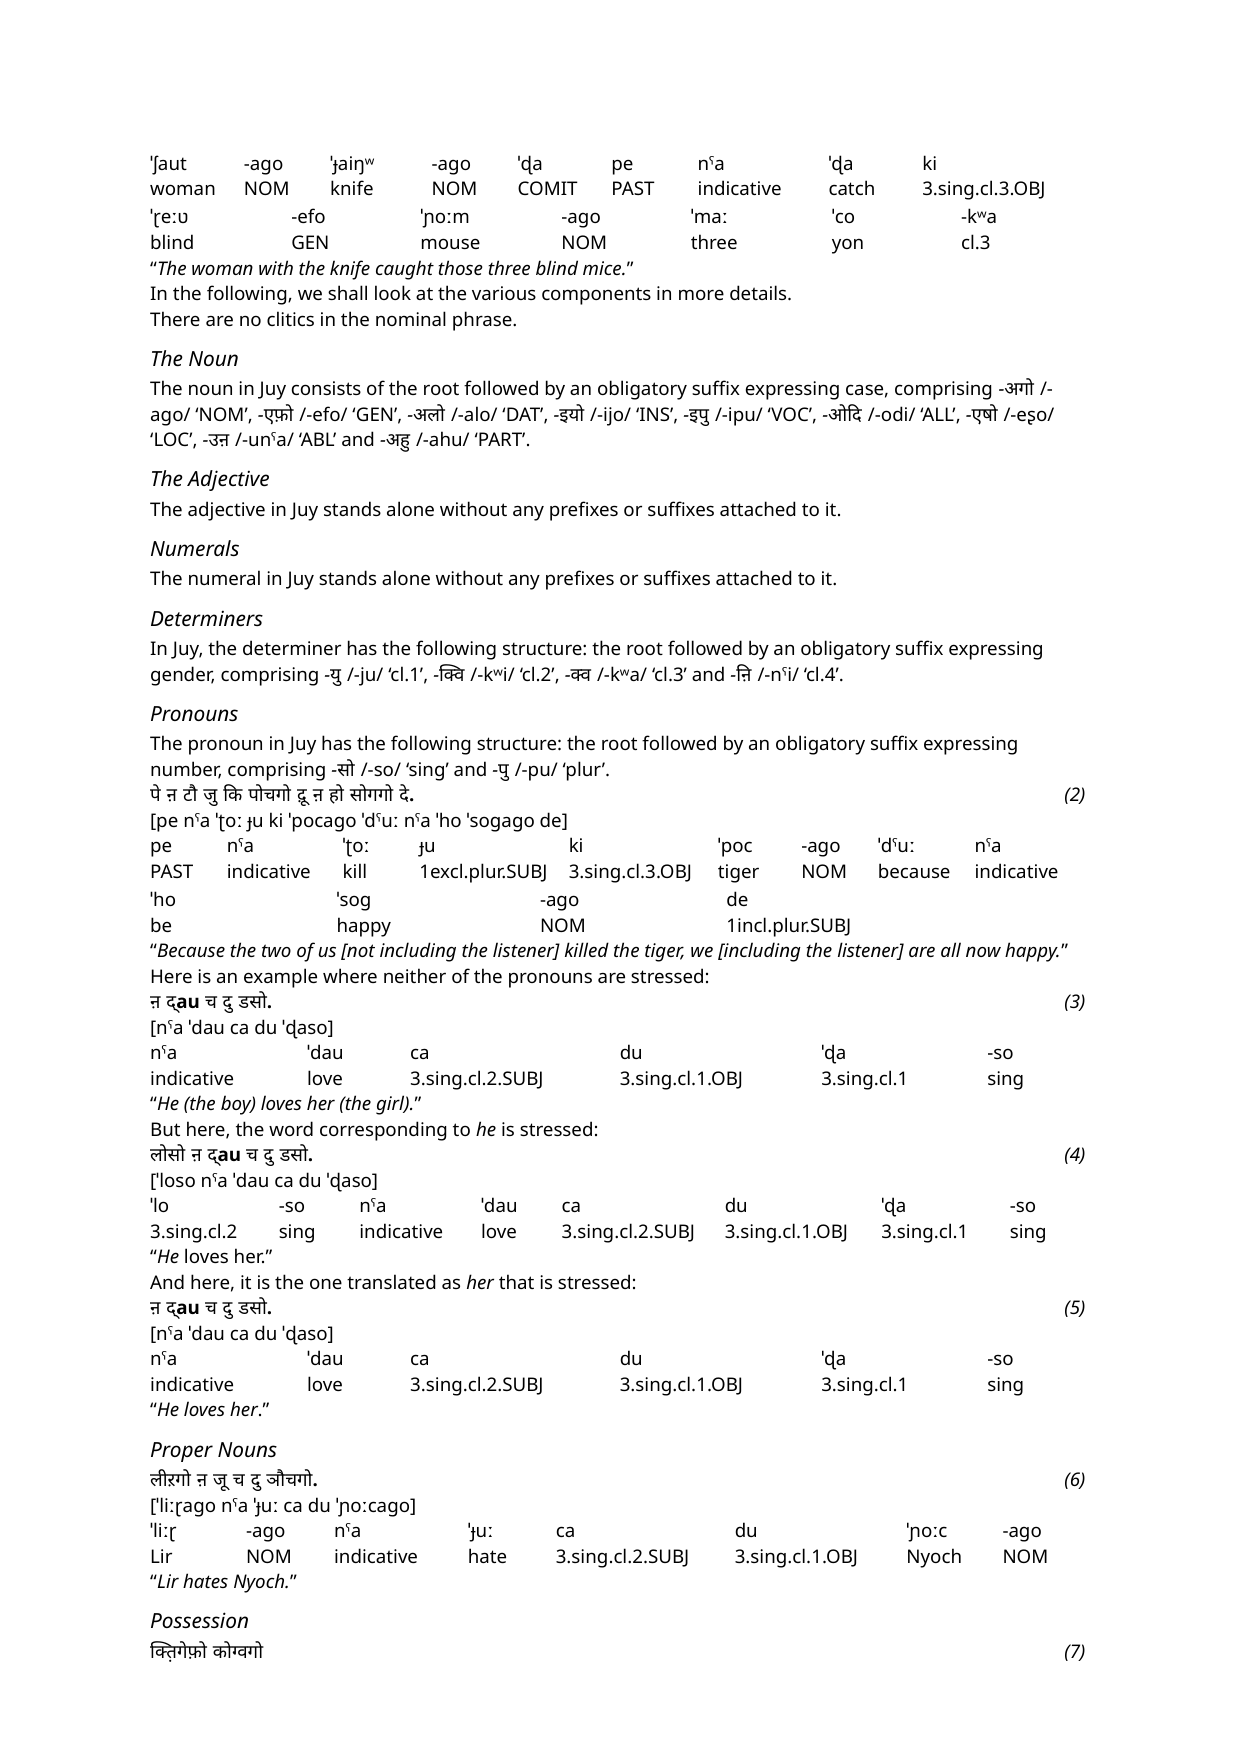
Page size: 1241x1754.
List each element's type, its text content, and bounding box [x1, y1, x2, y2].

table_header ca [556, 1518, 734, 1543]
table_cell happy [336, 912, 540, 937]
table_cell sing [987, 1371, 1090, 1397]
table_cell indicative [150, 1065, 307, 1091]
table_cell 1excl.plur.SUBJ [419, 858, 568, 883]
table_header du [620, 1040, 821, 1065]
table_header -kʷa [961, 204, 1090, 229]
table_cell 3.sing.cl.1.OBJ [620, 1371, 821, 1397]
table_header pe [611, 150, 697, 176]
table_header du [620, 1346, 821, 1371]
table_header ˈpoc [718, 833, 801, 858]
table_header ˈɖa [518, 150, 611, 176]
table_header -aɡo [540, 886, 726, 912]
table_cell 3.sing.cl.3.OBJ [922, 176, 1090, 201]
table_header nˤa [359, 1193, 481, 1218]
table_cell 3.sing.cl.1.OBJ [620, 1065, 821, 1091]
text “The woman with the knife caught those three blind mice.” [150, 255, 1090, 280]
text Here is an example where neither of the pronouns are stressed: [150, 963, 1090, 988]
text “Because the two of us [not including the listener] killed the tiger, we [including the listener] are all now happy.” [150, 937, 1090, 963]
table_cell 3.sing.cl.3.OBJ [569, 858, 718, 883]
table_cell indicative [698, 176, 828, 201]
text ऩ द्au च दु डसो. (5) [150, 1295, 1090, 1320]
table_cell NOM [244, 176, 330, 201]
text ऩ द्au च दु डसो. (3) [150, 988, 1090, 1014]
table_header -aɡo [244, 150, 330, 176]
text [ˈloso nˤa ˈdau ca du ˈɖaso] [150, 1167, 1090, 1193]
table_header -so [987, 1040, 1090, 1065]
subtitle Pronouns [150, 699, 1090, 727]
table_cell kill [343, 858, 419, 883]
table_header ɟu [419, 833, 568, 858]
text The numeral in Juy stands alone without any prefixes or suffixes attached to it. [150, 566, 1090, 591]
table_header -aɡo [1002, 1518, 1090, 1543]
table_cell sing [279, 1218, 359, 1244]
table_header ki [569, 833, 718, 858]
table_cell NOM [1002, 1543, 1090, 1568]
text [nˤa ˈdau ca du ˈɖaso] [150, 1320, 1090, 1346]
table_cell 3.sing.cl.1.OBJ [735, 1543, 906, 1568]
table_header nˤa [150, 1346, 307, 1371]
table_header ˈɖa [821, 1040, 987, 1065]
table_cell knife [330, 176, 431, 201]
table_header ˈdau [307, 1346, 410, 1371]
table_cell NOM [540, 912, 726, 937]
subtitle Determiners [150, 604, 1090, 632]
table_header de [726, 886, 1090, 912]
table_cell 3.sing.cl.2.SUBJ [410, 1371, 619, 1397]
table_header -efo [291, 204, 420, 229]
table_cell yon [832, 229, 961, 255]
table_header -aɡo [561, 204, 691, 229]
table_cell COMIT [518, 176, 611, 201]
table_cell indicative [974, 858, 1090, 883]
table_cell because [878, 858, 974, 883]
text In Juy, the determiner has the following structure: the root followed by an obligatory suffix expressing gender, comprising -यु /-ju/ ‘cl.1’, -क्वि /-kʷi/ ‘cl.2’, -क्व /-kʷa/ ‘cl.3’ and -ऩि /-nˤi/ ‘cl.4’. [150, 635, 1090, 686]
table_header -aɡo [431, 150, 517, 176]
table_header du [725, 1193, 881, 1218]
table_cell love [481, 1218, 561, 1244]
text There are no clitics in the nominal phrase. [150, 306, 1090, 331]
text “He loves her.” [150, 1397, 1090, 1422]
table_header ˈʈoː [343, 833, 419, 858]
table_cell 3.sing.cl.2.SUBJ [561, 1218, 724, 1244]
text पे ऩ टौ जु कि पोचगो द़ू ऩ हो सोगगो दे. (2) [150, 781, 1090, 807]
table_cell 1incl.plur.SUBJ [726, 912, 1090, 937]
text “Lir hates Nyoch.” [150, 1568, 1090, 1594]
text “He (the boy) loves her (the girl).” [150, 1091, 1090, 1116]
table_header ˈʃaut [150, 150, 244, 176]
table_cell love [307, 1371, 410, 1397]
table_cell 3.sing.cl.2 [150, 1218, 278, 1244]
table_cell GEN [291, 229, 420, 255]
text And here, it is the one translated as her that is stressed: [150, 1269, 1090, 1295]
table_cell three [691, 229, 832, 255]
table_header ca [410, 1346, 619, 1371]
table_header ˈco [832, 204, 961, 229]
table_header ˈɲoːm [420, 204, 561, 229]
table_header ˈlo [150, 1193, 278, 1218]
text [nˤa ˈdau ca du ˈɖaso] [150, 1014, 1090, 1039]
table_header ˈɲoːc [906, 1518, 1002, 1543]
text In the following, we shall look at the various components in more details. [150, 280, 1090, 306]
subtitle Numerals [150, 534, 1090, 563]
text क्त़िगेफ़ो कोग्वगो (7) [150, 1638, 1090, 1663]
table_header nˤa [698, 150, 828, 176]
table_header -so [987, 1346, 1090, 1371]
table_cell mouse [420, 229, 561, 255]
table_cell 3.sing.cl.2.SUBJ [556, 1543, 734, 1568]
table_header -aɡo [801, 833, 878, 858]
table_cell hate [468, 1543, 556, 1568]
table_cell cl.3 [961, 229, 1090, 255]
table_cell PAST [150, 858, 227, 883]
table_header ki [922, 150, 1090, 176]
table_cell indicative [334, 1543, 468, 1568]
table_header nˤa [334, 1518, 468, 1543]
text [pe nˤa ˈʈoː ɟu ki ˈpocaɡo ˈdˤuː nˤa ˈho ˈsoɡaɡo de] [150, 807, 1090, 832]
table_header nˤa [974, 833, 1090, 858]
table_cell NOM [431, 176, 517, 201]
table_cell NOM [246, 1543, 334, 1568]
table_header nˤa [150, 1040, 307, 1065]
table_header ˈho [150, 886, 336, 912]
text The pronoun in Juy has the following structure: the root followed by an obligatory suffix expressing number, comprising -सो /-so/ ‘sing’ and -पु /-pu/ ‘plur’. [150, 730, 1090, 781]
table_header pe [150, 833, 227, 858]
table_header nˤa [227, 833, 342, 858]
table_cell 3.sing.cl.1.OBJ [725, 1218, 881, 1244]
table_cell indicative [227, 858, 342, 883]
table_cell NOM [561, 229, 691, 255]
table_cell blind [150, 229, 291, 255]
table_header ˈliːɽ [150, 1518, 246, 1543]
table_header -aɡo [246, 1518, 334, 1543]
text But here, the word corresponding to he is stressed: [150, 1116, 1090, 1142]
table_cell 3.sing.cl.1 [821, 1065, 987, 1091]
table_cell 3.sing.cl.1 [821, 1371, 987, 1397]
table_header ˈɟuː [468, 1518, 556, 1543]
table_header ˈdˤuː [878, 833, 974, 858]
table_cell 3.sing.cl.1 [881, 1218, 1009, 1244]
subtitle The Noun [150, 344, 1090, 372]
table_header ca [410, 1040, 619, 1065]
table_cell 3.sing.cl.2.SUBJ [410, 1065, 619, 1091]
table_cell sing [1010, 1218, 1090, 1244]
table_header ˈɖa [828, 150, 922, 176]
text The adjective in Juy stands alone without any prefixes or suffixes attached to it. [150, 496, 1090, 522]
text लोसो ऩ द्au च दु डसो. (4) [150, 1142, 1090, 1167]
table_header ˈmaː [691, 204, 832, 229]
table_cell tiger [718, 858, 801, 883]
table_cell indicative [359, 1218, 481, 1244]
table_cell sing [987, 1065, 1090, 1091]
table_header ca [561, 1193, 724, 1218]
table_cell Lir [150, 1543, 246, 1568]
table_header ˈɖa [881, 1193, 1009, 1218]
subtitle Possession [150, 1606, 1090, 1635]
table_header -so [279, 1193, 359, 1218]
table_header ˈɽeːʋ [150, 204, 291, 229]
table_cell Nyoch [906, 1543, 1002, 1568]
table_cell catch [828, 176, 922, 201]
table_cell be [150, 912, 336, 937]
subtitle Proper Nouns [150, 1435, 1090, 1463]
table_header ˈsoɡ [336, 886, 540, 912]
text लीऱगो ऩ जू च दु ञौचगो. (6) [150, 1466, 1090, 1492]
table_header du [735, 1518, 906, 1543]
table_cell indicative [150, 1371, 307, 1397]
text [ˈliːɽaɡo nˤa ˈɟuː ca du ˈɲoːcaɡo] [150, 1492, 1090, 1517]
table_header -so [1010, 1193, 1090, 1218]
table_cell PAST [611, 176, 697, 201]
table_cell woman [150, 176, 244, 201]
text The noun in Juy consists of the root followed by an obligatory suffix expressing case, comprising -अगो /-aɡo/ ‘NOM’, -एफ़ो /-efo/ ‘GEN’, -अलो /-alo/ ‘DAT’, -इयो /-ijo/ ‘INS’, -इपु /-ipu/ ‘VOC’, -ओदि /-odi/ ‘ALL’, -एषो /-eʂo/ ‘LOC’, -उऩ /-unˤa/ ‘ABL’ and -अहु /-ahu/ ‘PART’. [150, 376, 1090, 452]
table_header ˈɖa [821, 1346, 987, 1371]
table_header ˈdau [307, 1040, 410, 1065]
table_cell NOM [801, 858, 878, 883]
text “He loves her.” [150, 1244, 1090, 1269]
subtitle The Adjective [150, 464, 1090, 493]
table_header ˈɟaiŋʷ [330, 150, 431, 176]
table_header ˈdau [481, 1193, 561, 1218]
table_cell love [307, 1065, 410, 1091]
